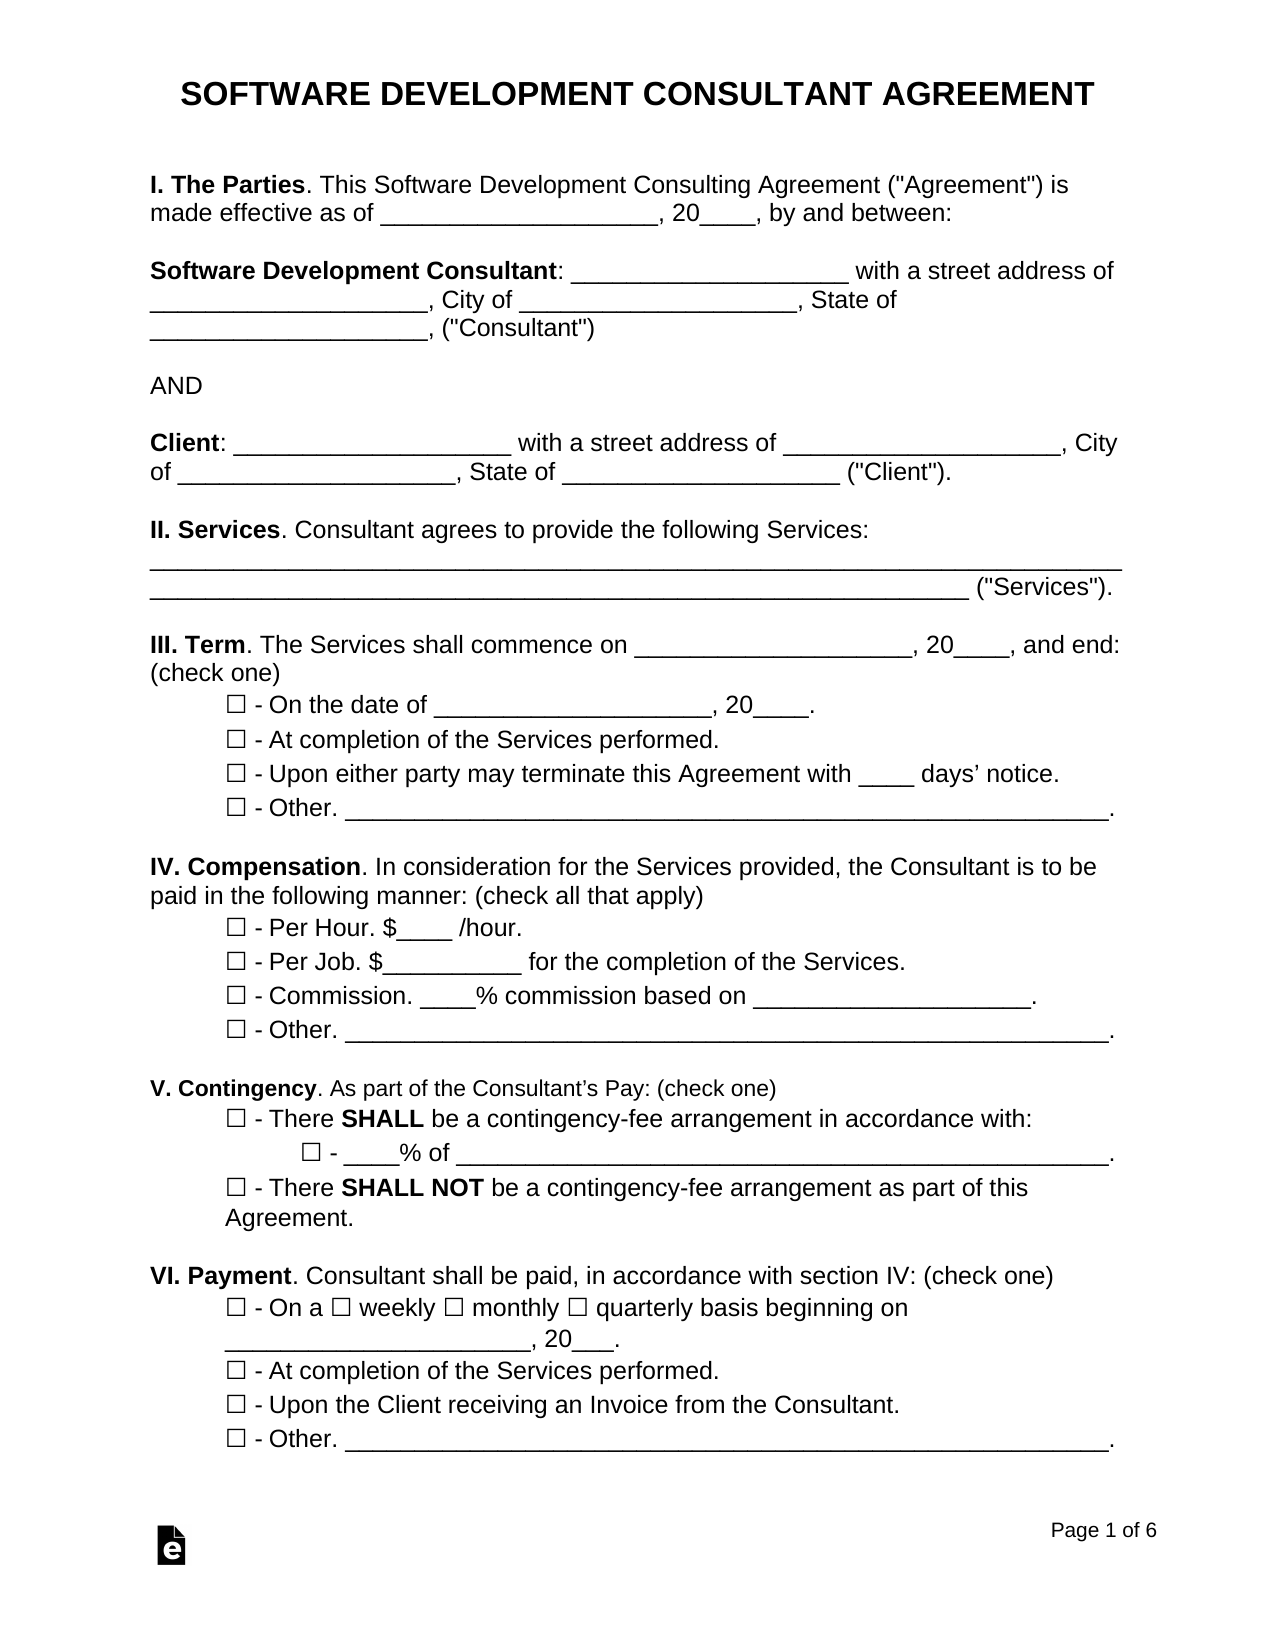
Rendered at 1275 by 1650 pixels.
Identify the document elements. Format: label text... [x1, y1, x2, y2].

text V. Contingency. As part of the Consultant’s Pay: (check one) [150, 1075, 1125, 1101]
text Client: ____________________ with a street address of ____________________, City of ____________________, State of ____________________ ("Client"). [150, 428, 1125, 486]
text IV. Compensation. In consideration for the Services provided, the Consultant is to be paid in the following manner: (check all that apply) [150, 852, 1125, 910]
text ☐ - There SHALL NOT be a contingency-fee arrangement as part of this Agreement. [225, 1169, 1125, 1232]
text ☐ - Other. _______________________________________________________. [225, 789, 1125, 823]
text ☐ - At completion of the Services performed. [225, 1352, 1125, 1386]
text III. Term. The Services shall commence on ____________________, 20____, and end: (check one) [150, 630, 1125, 687]
text Software Development Consultant: ____________________ with a street address of ____________________, City of ____________________, State of ____________________, ("Consultant") [150, 256, 1125, 342]
text ☐ - Other. _______________________________________________________. [225, 1012, 1125, 1046]
text ☐ - ____% of _______________________________________________. [300, 1135, 1125, 1169]
text ☐ - At completion of the Services performed. [225, 721, 1125, 755]
text ☐ - Upon the Client receiving an Invoice from the Consultant. [225, 1386, 1125, 1420]
text ☐ - Per Hour. $____ /hour. [225, 910, 1125, 944]
text ☐ - Commission. ____% commission based on ____________________. [225, 978, 1125, 1012]
text ☐ - Upon either party may terminate this Agreement with ____ days’ notice. [225, 755, 1125, 789]
text ☐ - Other. _______________________________________________________. [225, 1420, 1125, 1454]
text ☐ - On the date of ____________________, 20____. [225, 687, 1125, 721]
text ______________________________________________________________________ [150, 543, 1125, 572]
text SOFTWARE DEVELOPMENT CONSULTANT AGREEMENT [150, 74, 1125, 112]
text ☐ - Per Job. $__________ for the completion of the Services. [225, 944, 1125, 978]
text ☐ - There SHALL be a contingency-fee arrangement in accordance with: [225, 1101, 1125, 1135]
text ___________________________________________________________ ("Services"). [150, 572, 1125, 601]
text ☐ - On a ☐ weekly ☐ monthly ☐ quarterly basis beginning on ______________________, 20___. [225, 1289, 1125, 1352]
text AND [150, 371, 1125, 400]
text I. The Parties. This Software Development Consulting Agreement ("Agreement") is made effective as of ____________________, 20____, by and between: [150, 170, 1125, 227]
text VI. Payment. Consultant shall be paid, in accordance with section IV: (check one) [150, 1261, 1125, 1289]
text II. Services. Consultant agrees to provide the following Services: [150, 515, 1125, 543]
